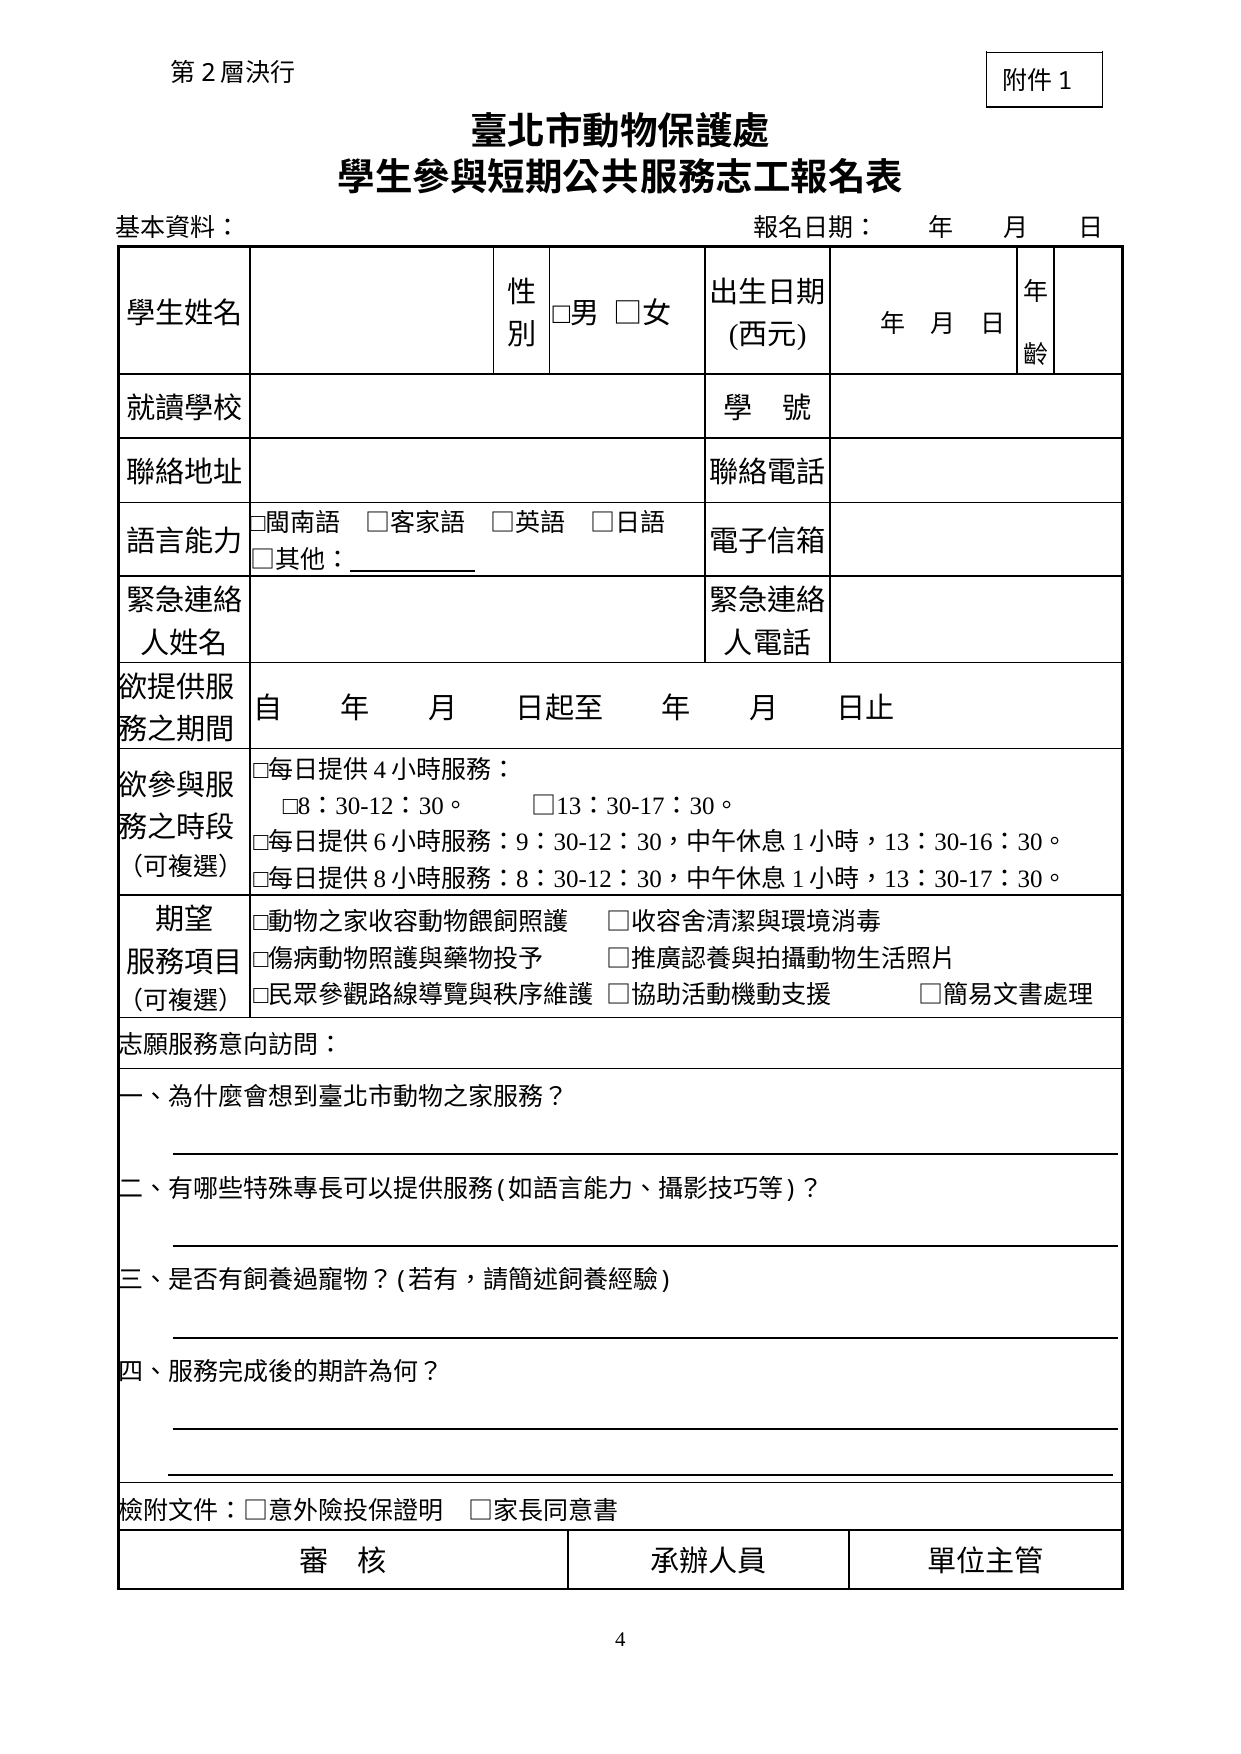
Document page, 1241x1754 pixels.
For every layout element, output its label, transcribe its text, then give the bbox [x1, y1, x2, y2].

table_cell 緊急連絡人姓名 [120, 577, 249, 662]
table_cell 檢附文件：□意外險投保證明 □家長同意書 [120, 1483, 1121, 1529]
table_cell 一、為什麼會想到臺北市動物之家服務？ 二、有哪些特殊專長可以提供服務(如語言能力、攝影技巧等)？ 三、是否有飼養過寵物？(若有，請簡述飼養經驗) 四、服務完成後的期許為何？ [120, 1069, 1121, 1481]
text 臺北市動物保護處 [118, 108, 1122, 153]
text 基本資料： 報名日期： 年 月 日 [115, 199, 1122, 245]
text 第2層決行 [171, 53, 309, 89]
table_cell [251, 439, 704, 501]
table_cell 聯絡地址 [120, 439, 249, 501]
table_cell 緊急連絡人電話 [706, 577, 829, 662]
table_cell [251, 375, 704, 437]
table_header [1055, 248, 1121, 373]
table_header 出生日期 (西元) [706, 248, 829, 373]
table_header [251, 248, 493, 373]
table_cell 自 年 月 日起至 年 月 日止 [251, 663, 1121, 748]
table_cell 欲提供服務之期間 [120, 663, 249, 748]
table_cell [831, 577, 1121, 662]
table_cell [831, 503, 1121, 575]
table_cell [251, 577, 704, 662]
table_cell 審 核 [120, 1531, 567, 1588]
table_cell 學 號 [706, 375, 829, 437]
table_header 性 別 [494, 248, 549, 373]
table_cell □動物之家收容動物餵飼照護 □收容舍清潔與環境消毒 □傷病動物照護與藥物投予 □推廣認養與拍攝動物生活照片 □民眾參觀路線導覽與秩序維護 □協助活動機動支援 □簡易文書處理 [251, 896, 1121, 1017]
table_cell 聯絡電話 [706, 439, 829, 501]
table_cell 語言能力 [120, 503, 249, 575]
table_cell 就讀學校 [120, 375, 249, 437]
text 學生參與短期公共服務志工報名表 [118, 153, 1122, 199]
table_cell 承辦人員 [569, 1531, 848, 1588]
table_cell 電子信箱 [706, 503, 829, 575]
table_header □男 □女 [550, 248, 704, 373]
text 附件1 [1002, 61, 1087, 97]
table_header 年 月 日 [831, 248, 1016, 373]
table_header 學生姓名 [120, 248, 249, 373]
table_header 年齡 [1018, 248, 1053, 373]
table_cell 單位主管 [850, 1531, 1121, 1588]
table_cell □閩南語 □客家語 □英語 □日語 □其他： [251, 503, 704, 575]
table_cell 志願服務意向訪問： [120, 1018, 1121, 1067]
table_cell 欲參與服務之時段 （可複選） [120, 749, 249, 894]
table_cell [831, 375, 1121, 437]
table_cell [831, 439, 1121, 501]
table_cell □每日提供4小時服務： □8：30-12：30。 □13：30-17：30。 □每日提供6小時服務：9：30-12：30，中午休息1小時，13：30-16：30。 □每日提供8小時服務：8：30-12：30，中午休息1小時，13：30-17：30。 [251, 749, 1121, 894]
text [987, 53, 1102, 106]
table_cell 期望 服務項目 （可複選） [120, 896, 249, 1017]
text [156, 45, 324, 101]
